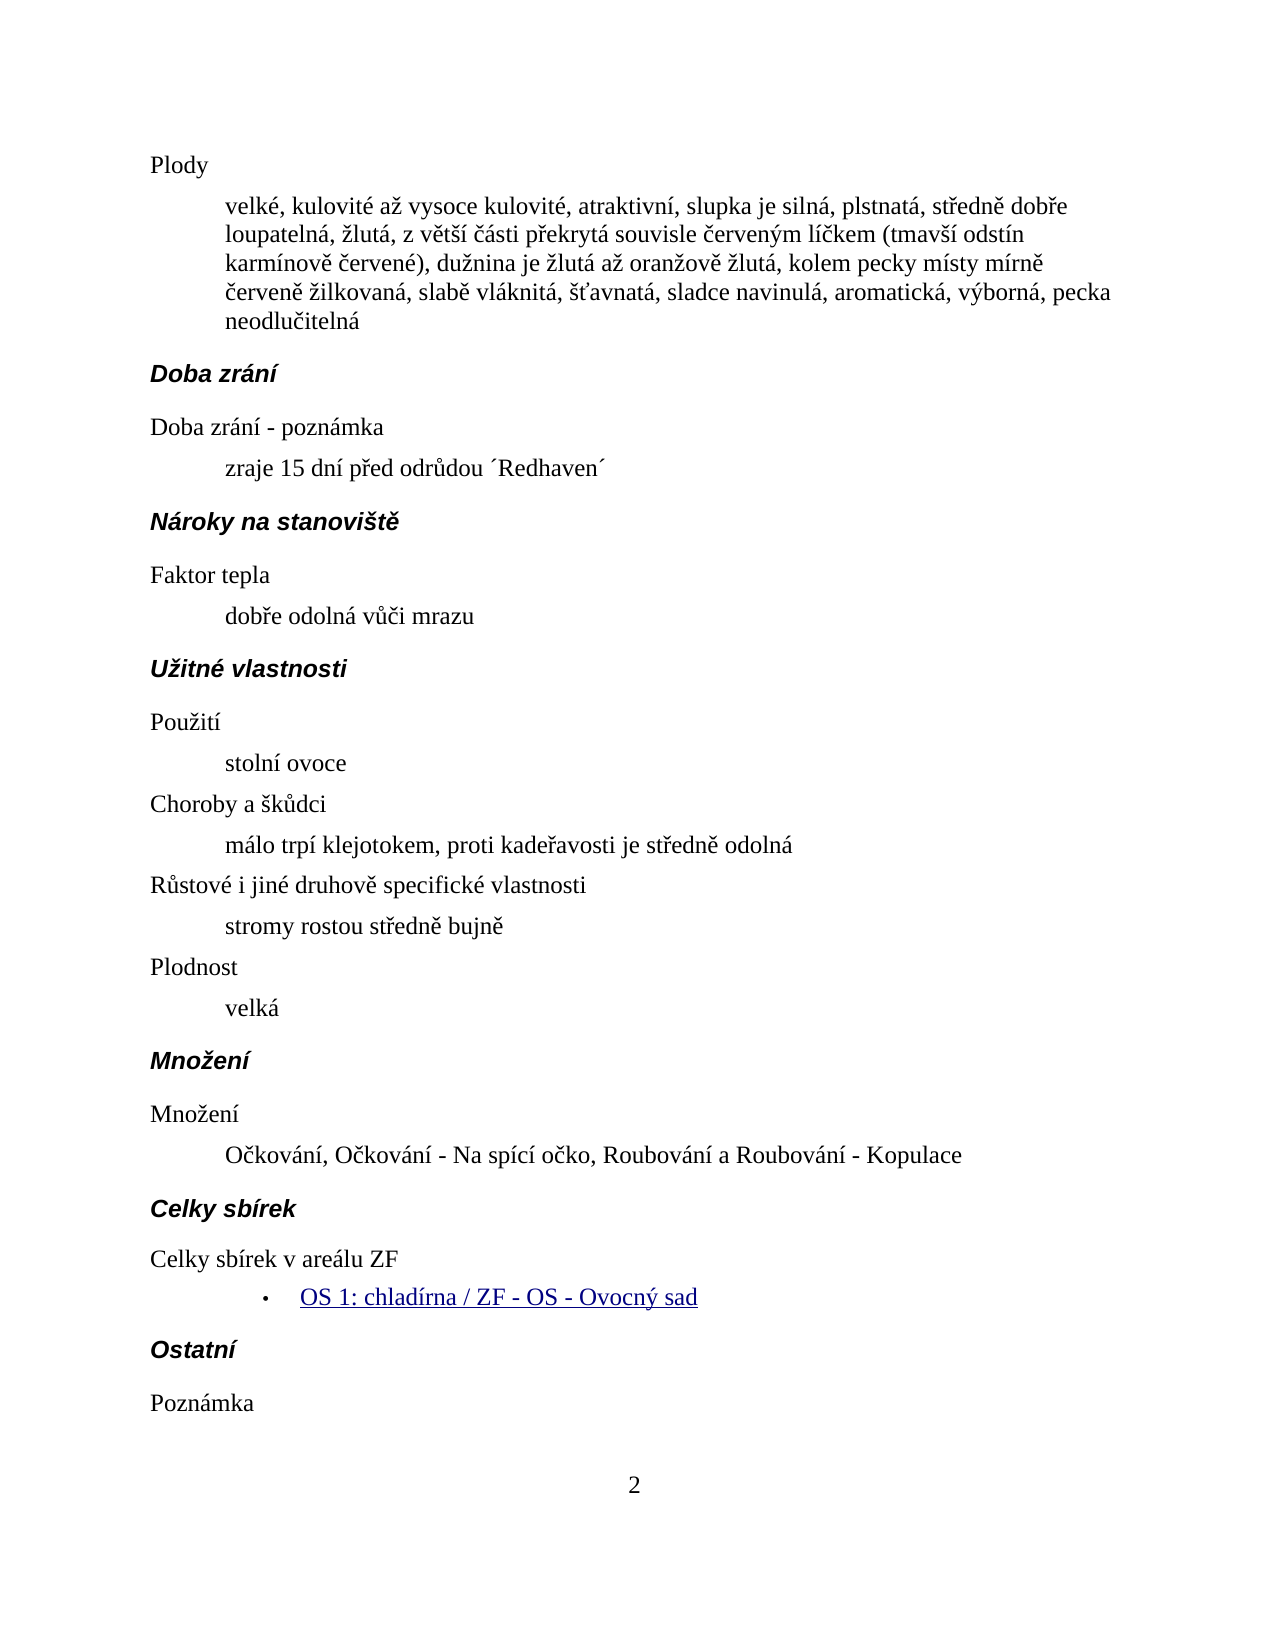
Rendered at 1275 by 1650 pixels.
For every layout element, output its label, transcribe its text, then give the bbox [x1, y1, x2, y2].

text stolní ovoce [225, 748, 1125, 777]
text velké, kulovité až vysoce kulovité, atraktivní, slupka je silná, plstnatá, středně dobře loupatelná, žlutá, z větší části překrytá souvisle červeným líčkem (tmavší odstín karmínově červené), dužnina je žlutá až oranžově žlutá, kolem pecky místy mírně červeně žilkovaná, slabě vláknitá, šťavnatá, sladce navinulá, aromatická, výborná, pecka neodlučitelná [225, 191, 1125, 334]
text Očkování, Očkování - Na spící očko, Roubování a Roubování - Kopulace [225, 1140, 1125, 1169]
text Celky sbírek v areálu ZF [150, 1244, 1125, 1273]
text Plody [150, 150, 1125, 179]
subtitle Doba zrání [150, 359, 1125, 388]
subtitle Užitné vlastnosti [150, 654, 1125, 683]
subtitle Množení [150, 1046, 1125, 1075]
subtitle Nároky na stanoviště [150, 507, 1125, 536]
text málo trpí klejotokem, proti kadeřavosti je středně odolná [225, 830, 1125, 858]
text stromy rostou středně bujně [225, 911, 1125, 940]
text Poznámka [150, 1388, 1125, 1417]
text Použití [150, 707, 1125, 736]
text Plodnost [150, 952, 1125, 981]
text Doba zrání - poznámka [150, 412, 1125, 441]
text zraje 15 dní před odrůdou ´Redhaven´ [225, 453, 1125, 482]
list OS 1: chladírna / ZF - OS - Ovocný sad [262, 1282, 1125, 1310]
subtitle Ostatní [150, 1335, 1125, 1364]
text Faktor tepla [150, 560, 1125, 589]
text Choroby a škůdci [150, 789, 1125, 818]
subtitle Celky sbírek [150, 1194, 1125, 1222]
text Růstové i jiné druhově specifické vlastnosti [150, 870, 1125, 899]
text velká [225, 993, 1125, 1021]
text Množení [150, 1099, 1125, 1128]
text dobře odolná vůči mrazu [225, 601, 1125, 629]
